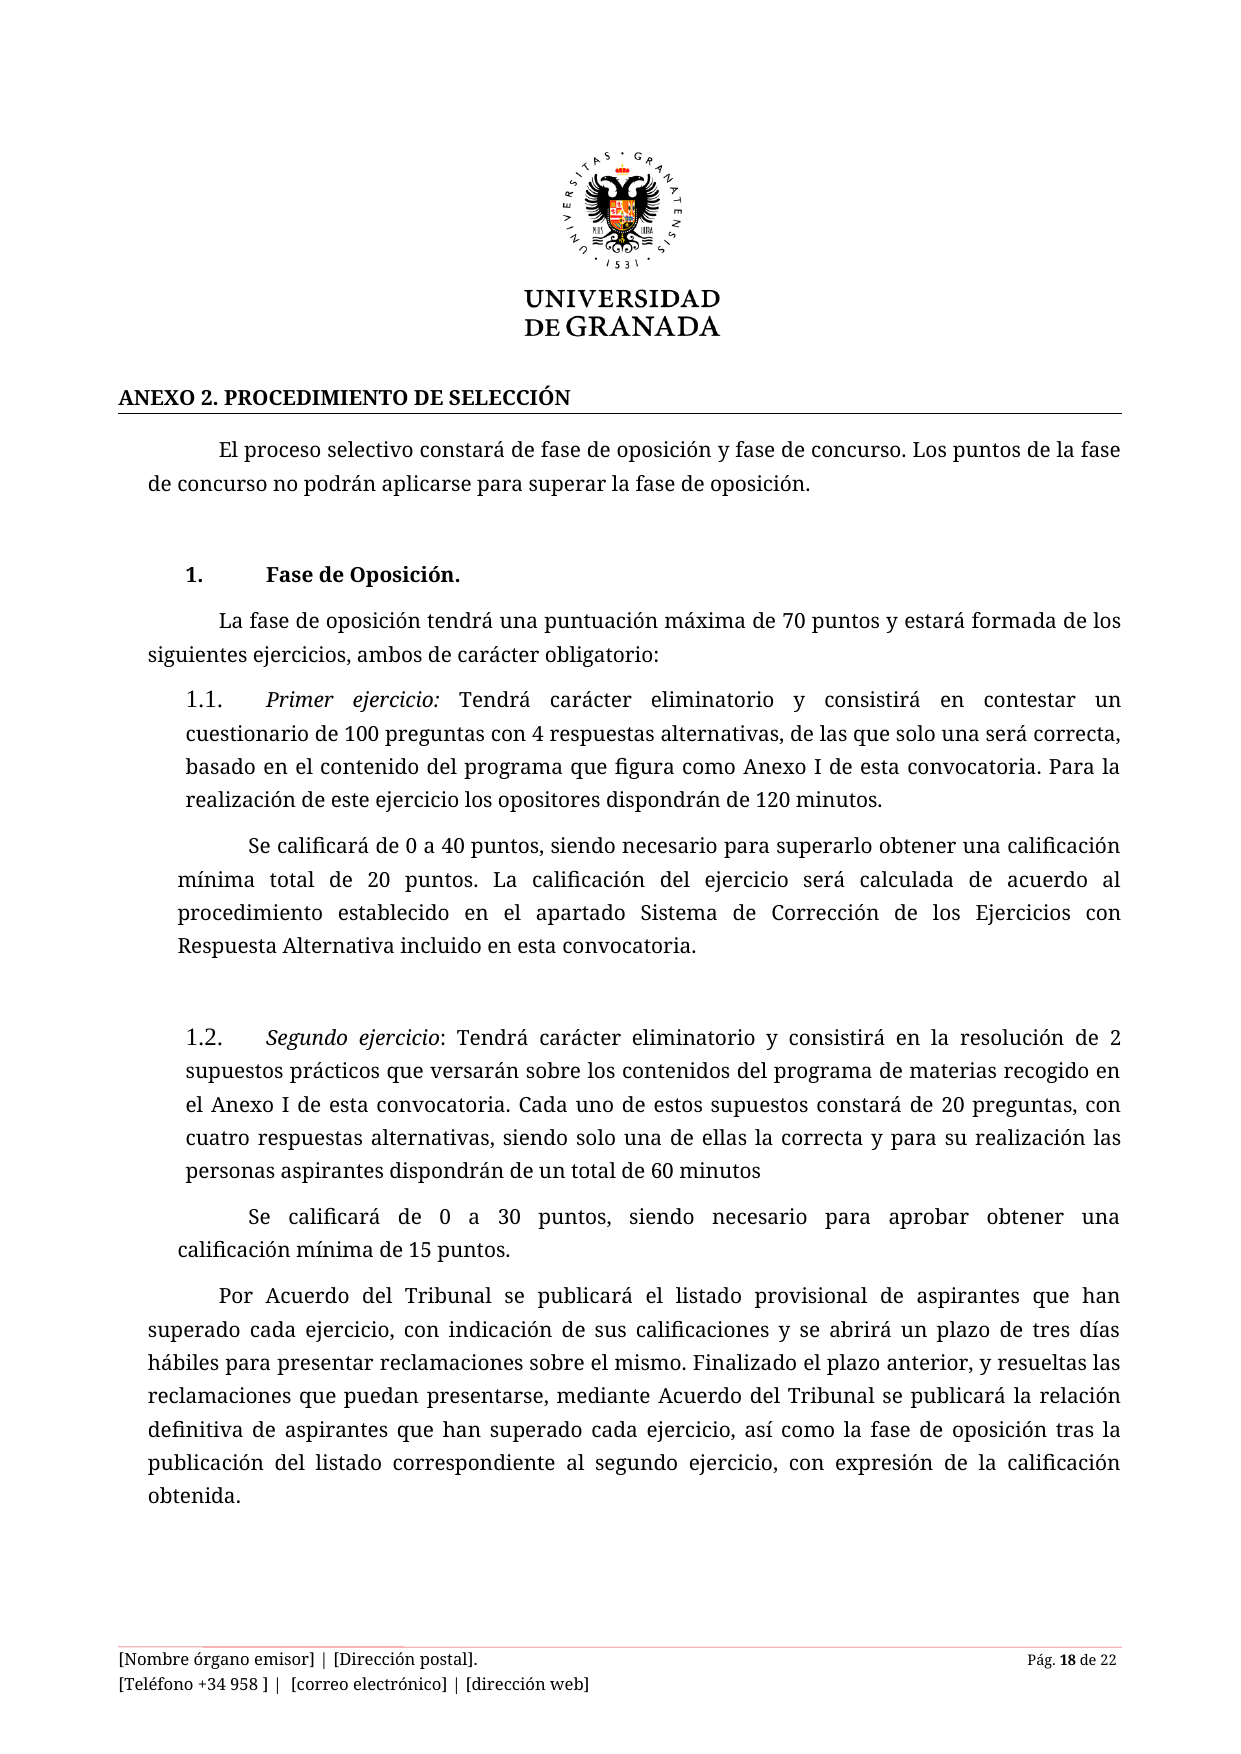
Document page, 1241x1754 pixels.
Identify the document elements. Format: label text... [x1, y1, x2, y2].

list Fase de Oposición. [185, 556, 1122, 589]
subtitle ANEXO 2. PROCEDIMIENTO DE SELECCIÓN [118, 383, 1122, 413]
list Segundo ejercicio: Tendrá carácter eliminatorio y consistirá en la resolución de 2 supuestos prácticos que versarán sobre los contenidos del programa de materias recogido en el Anexo I de esta convocatoria. Cada uno de estos supuestos constará de 20 preguntas, con cuatro respuestas alternativas, siendo solo una de ellas la correcta y para su realización las personas aspirantes dispondrán de un total de 60 minutos [185, 1019, 1122, 1185]
list Primer ejercicio: Tendrá carácter eliminatorio y consistirá en contestar un cuestionario de 100 preguntas con 4 respuestas alternativas, de las que solo una será correcta, basado en el contenido del programa que figura como Anexo I de esta convocatoria. Para la realización de este ejercicio los opositores dispondrán de 120 minutos. [185, 681, 1122, 814]
text Se calificará de 0 a 30 puntos, siendo necesario para aprobar obtener una calificación mínima de 15 puntos. [177, 1198, 1122, 1264]
text Se calificará de 0 a 40 puntos, siendo necesario para superarlo obtener una calificación mínima total de 20 puntos. La calificación del ejercicio será calculada de acuerdo al procedimiento establecido en el apartado Sistema de Corrección de los Ejercicios con Respuesta Alternativa incluido en esta convocatoria. [177, 827, 1122, 960]
picture [502, 118, 739, 355]
text El proceso selectivo constará de fase de oposición y fase de concurso. Los puntos de la fase de concurso no podrán aplicarse para superar la fase de oposición. [148, 431, 1122, 498]
text Por Acuerdo del Tribunal se publicará el listado provisional de aspirantes que han superado cada ejercicio, con indicación de sus calificaciones y se abrirá un plazo de tres días hábiles para presentar reclamaciones sobre el mismo. Finalizado el plazo anterior, y resueltas las reclamaciones que puedan presentarse, mediante Acuerdo del Tribunal se publicará la relación definitiva de aspirantes que han superado cada ejercicio, así como la fase de oposición tras la publicación del listado correspondiente al segundo ejercicio, con expresión de la calificación obtenida. [148, 1277, 1122, 1510]
text La fase de oposición tendrá una puntuación máxima de 70 puntos y estará formada de los siguientes ejercicios, ambos de carácter obligatorio: [148, 602, 1122, 669]
